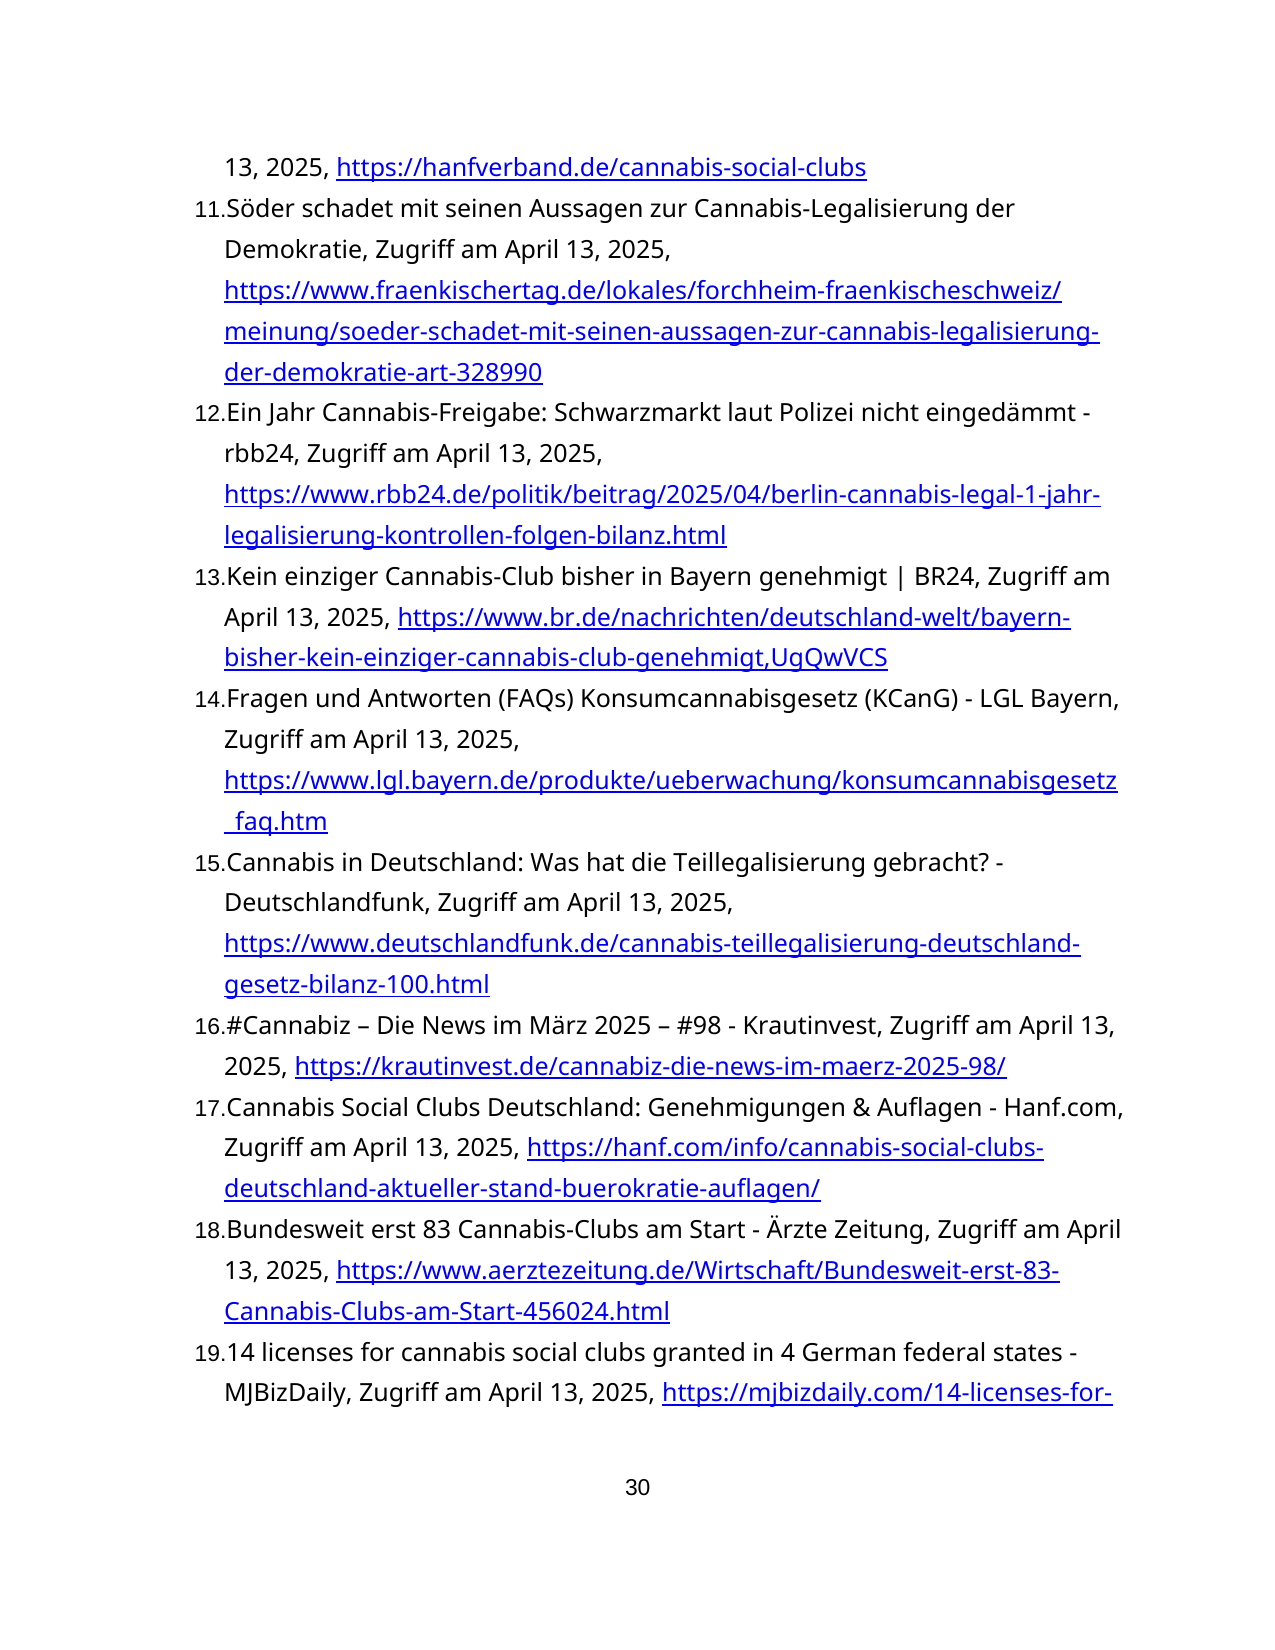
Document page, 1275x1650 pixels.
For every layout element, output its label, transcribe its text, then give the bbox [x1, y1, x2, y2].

list Cannabis in Deutschland: Was hat die Teillegalisierung gebracht? - Deutschlandfunk, Zugriff am April 13, 2025, https://www.deutschlandfunk.de/cannabis-teillegalisierung-deutschland-gesetz-bilanz-100.html [194, 844, 1125, 1001]
list Ein Jahr Cannabis-Freigabe: Schwarzmarkt laut Polizei nicht eingedämmt - rbb24, Zugriff am April 13, 2025, https://www.rbb24.de/politik/beitrag/2025/04/berlin-cannabis-legal-1-jahr-legalisierung-kontrollen-folgen-bilanz.html [194, 395, 1125, 552]
list #Cannabiz – Die News im März 2025 – #98 - Krautinvest, Zugriff am April 13, 2025, https://krautinvest.de/cannabiz-die-news-im-maerz-2025-98/ [194, 1007, 1125, 1082]
list Söder schadet mit seinen Aussagen zur Cannabis-Legalisierung der Demokratie, Zugriff am April 13, 2025, https://www.fraenkischertag.de/lokales/forchheim-fraenkischeschweiz/meinung/soeder-schadet-mit-seinen-aussagen-zur-cannabis-legalisierung-der-demokratie-art-328990 [194, 191, 1125, 388]
list 13, 2025, https://hanfverband.de/cannabis-social-clubs [194, 150, 1125, 184]
list Cannabis Social Clubs Deutschland: Genehmigungen & Auflagen - Hanf.com, Zugriff am April 13, 2025, https://hanf.com/info/cannabis-social-clubs-deutschland-aktueller-stand-buerokratie-auflagen/ [194, 1089, 1125, 1205]
list Fragen und Antworten (FAQs) Konsumcannabisgesetz (KCanG) - LGL Bayern, Zugriff am April 13, 2025, https://www.lgl.bayern.de/produkte/ueberwachung/konsumcannabisgesetz_faq.htm [194, 681, 1125, 837]
list 14 licenses for cannabis social clubs granted in 4 German federal states - MJBizDaily, Zugriff am April 13, 2025, https://mjbizdaily.com/14-licenses-for- [194, 1334, 1125, 1409]
list Kein einziger Cannabis-Club bisher in Bayern genehmigt | BR24, Zugriff am April 13, 2025, https://www.br.de/nachrichten/deutschland-welt/bayern-bisher-kein-einziger-cannabis-club-genehmigt,UgQwVCS [194, 558, 1125, 674]
list Bundesweit erst 83 Cannabis-Clubs am Start - Ärzte Zeitung, Zugriff am April 13, 2025, https://www.aerztezeitung.de/Wirtschaft/Bundesweit-erst-83-Cannabis-Clubs-am-Start-456024.html [194, 1212, 1125, 1327]
